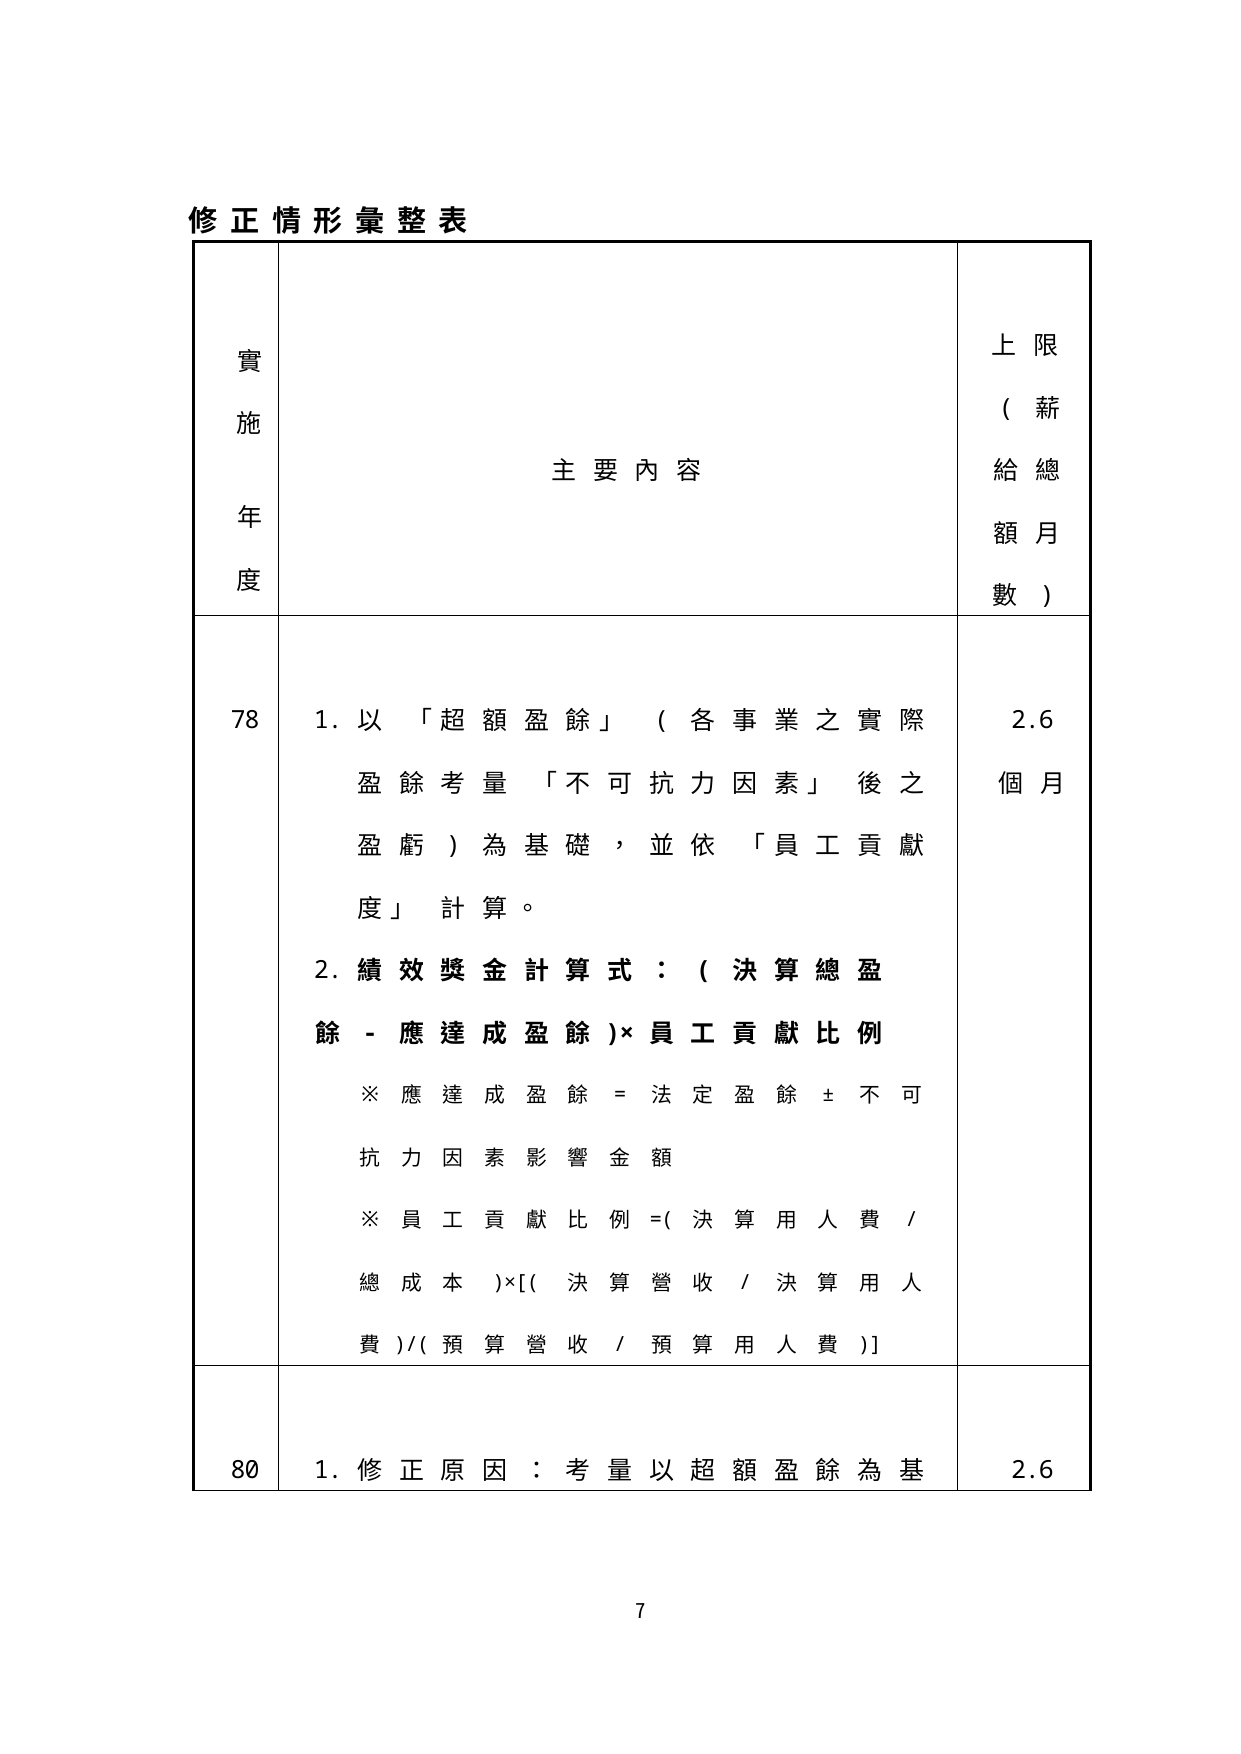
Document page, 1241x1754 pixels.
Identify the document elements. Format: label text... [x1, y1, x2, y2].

table_header 主要內容 [279, 243, 957, 615]
table_header 實施 年度 [195, 243, 278, 615]
table_cell 2.6個月 [958, 616, 1089, 1365]
table_header 上限(薪給總額月數) [958, 243, 1089, 615]
text 修正情形彙整表 [182, 177, 1099, 240]
table_cell 80 [195, 1366, 278, 1490]
table_cell 1.以「超額盈餘」(各事業之實際盈餘考量「不可抗力因素」後之盈虧)為基礎，並依「員工貢獻度」計算。 2.績效獎金計算式：(決算總盈餘-應達成盈餘)×員工貢獻比例 ※應達成盈餘=法定盈餘±不可抗力因素影響金額 ※員工貢獻比例=(決算用人費/總成本)×[(決算營收/決算用人費)/(預算營收/預算用人費)] [279, 616, 957, 1365]
table_cell 2.6 [958, 1366, 1089, 1490]
table_cell 78 [195, 616, 278, 1365]
table_cell 1.修正原因：考量以超額盈餘為基 [279, 1366, 957, 1490]
